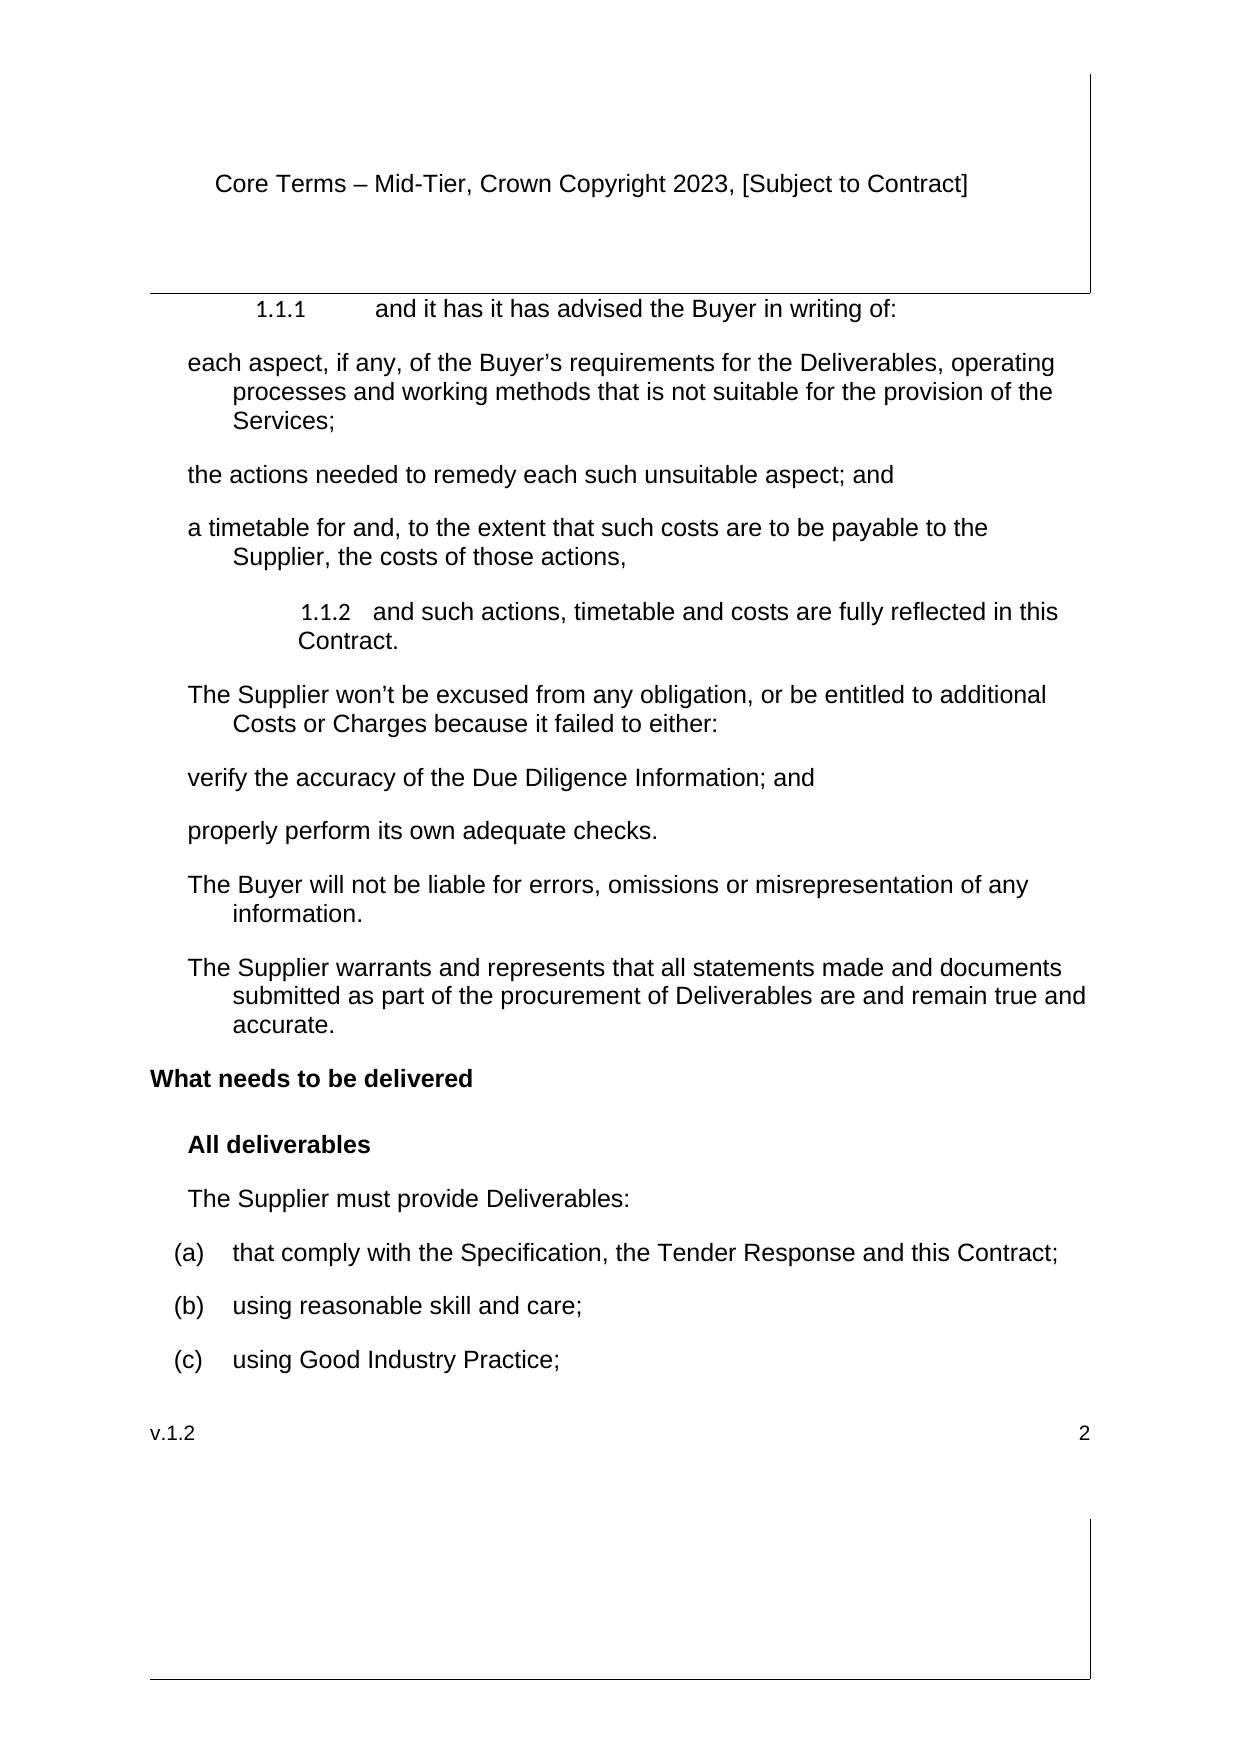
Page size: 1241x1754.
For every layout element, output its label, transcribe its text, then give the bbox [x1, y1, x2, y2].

subtitle a timetable for and, to the extent that such costs are to be payable to the Supplier, the costs of those actions, [187, 513, 1090, 571]
subtitle What needs to be delivered [150, 1064, 1090, 1093]
subtitle The Supplier warrants and represents that all statements made and documents submitted as part of the procurement of Deliverables are and remain true and accurate. [187, 953, 1090, 1039]
subtitle and such actions, timetable and costs are fully reflected in this Contract. [298, 596, 1090, 655]
subtitle The Supplier must provide Deliverables: [187, 1184, 1090, 1213]
subtitle and it has it has advised the Buyer in writing of: [255, 293, 1090, 323]
subtitle properly perform its own adequate checks. [187, 816, 1090, 845]
subtitle The Buyer will not be liable for errors, omissions or misrepresentation of any information. [187, 870, 1090, 928]
subtitle The Supplier won’t be excused from any obligation, or be entitled to additional Costs or Charges because it failed to either: [187, 680, 1090, 738]
subtitle All deliverables [187, 1130, 1090, 1159]
list using Good Industry Practice; [173, 1345, 1090, 1374]
subtitle each aspect, if any, of the Buyer’s requirements for the Deliverables, operating processes and working methods that is not suitable for the provision of the Services; [187, 348, 1090, 434]
subtitle the actions needed to remedy each such unsuitable aspect; and [187, 459, 1090, 488]
subtitle verify the accuracy of the Due Diligence Information; and [187, 763, 1090, 791]
list that comply with the Specification, the Tender Response and this Contract; [173, 1238, 1090, 1266]
list using reasonable skill and care; [173, 1291, 1090, 1320]
